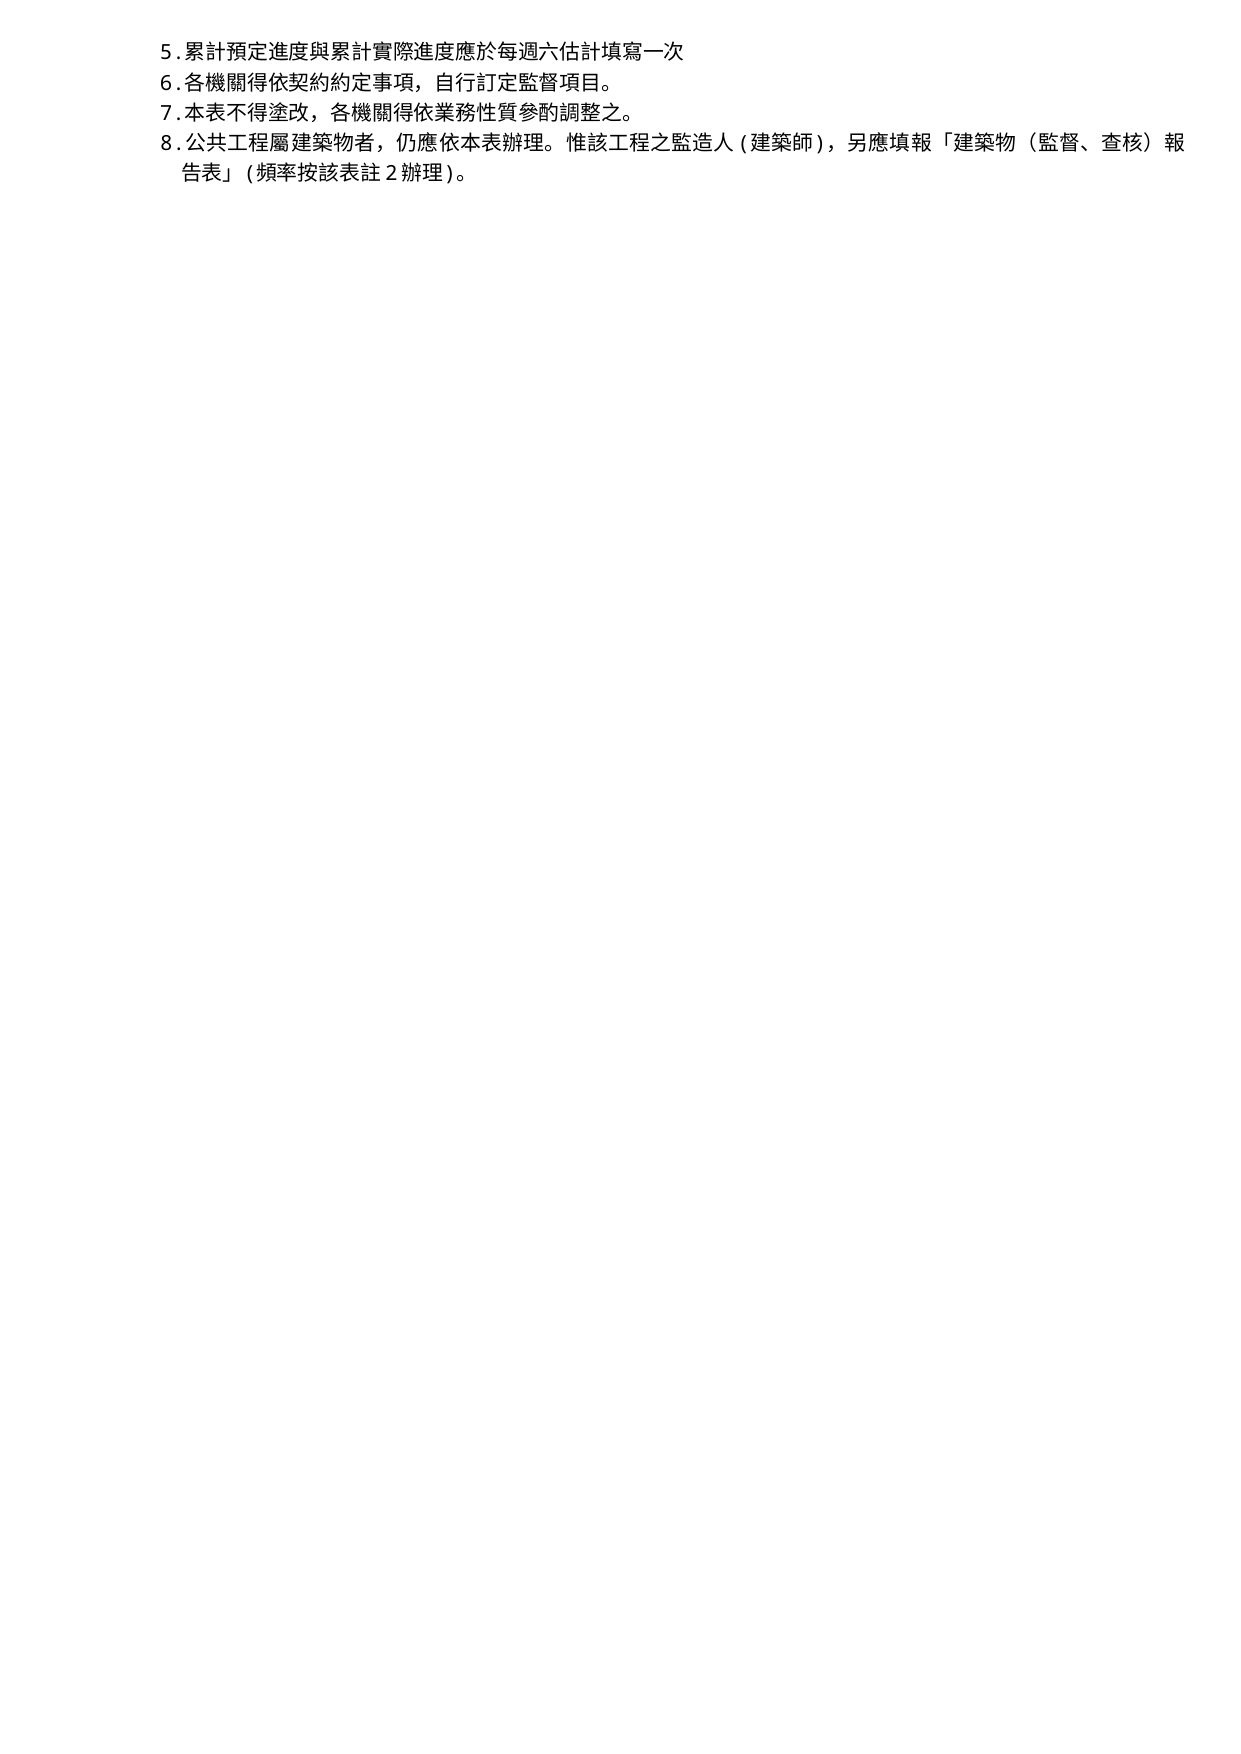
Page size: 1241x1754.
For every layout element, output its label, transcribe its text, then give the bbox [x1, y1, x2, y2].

text 5.累計預定進度與累計實際進度應於每週六估計填寫一次 [159, 35, 1187, 66]
text 7.本表不得塗改，各機關得依業務性質參酌調整之。 [159, 96, 1187, 126]
text 6.各機關得依契約約定事項，自行訂定監督項目。 [159, 66, 1187, 96]
text 8.公共工程屬建築物者，仍應依本表辦理。惟該工程之監造人(建築師)，另應填報「建築物（監督、查核）報告表」(頻率按該表註2辦理)。 [160, 126, 1187, 187]
